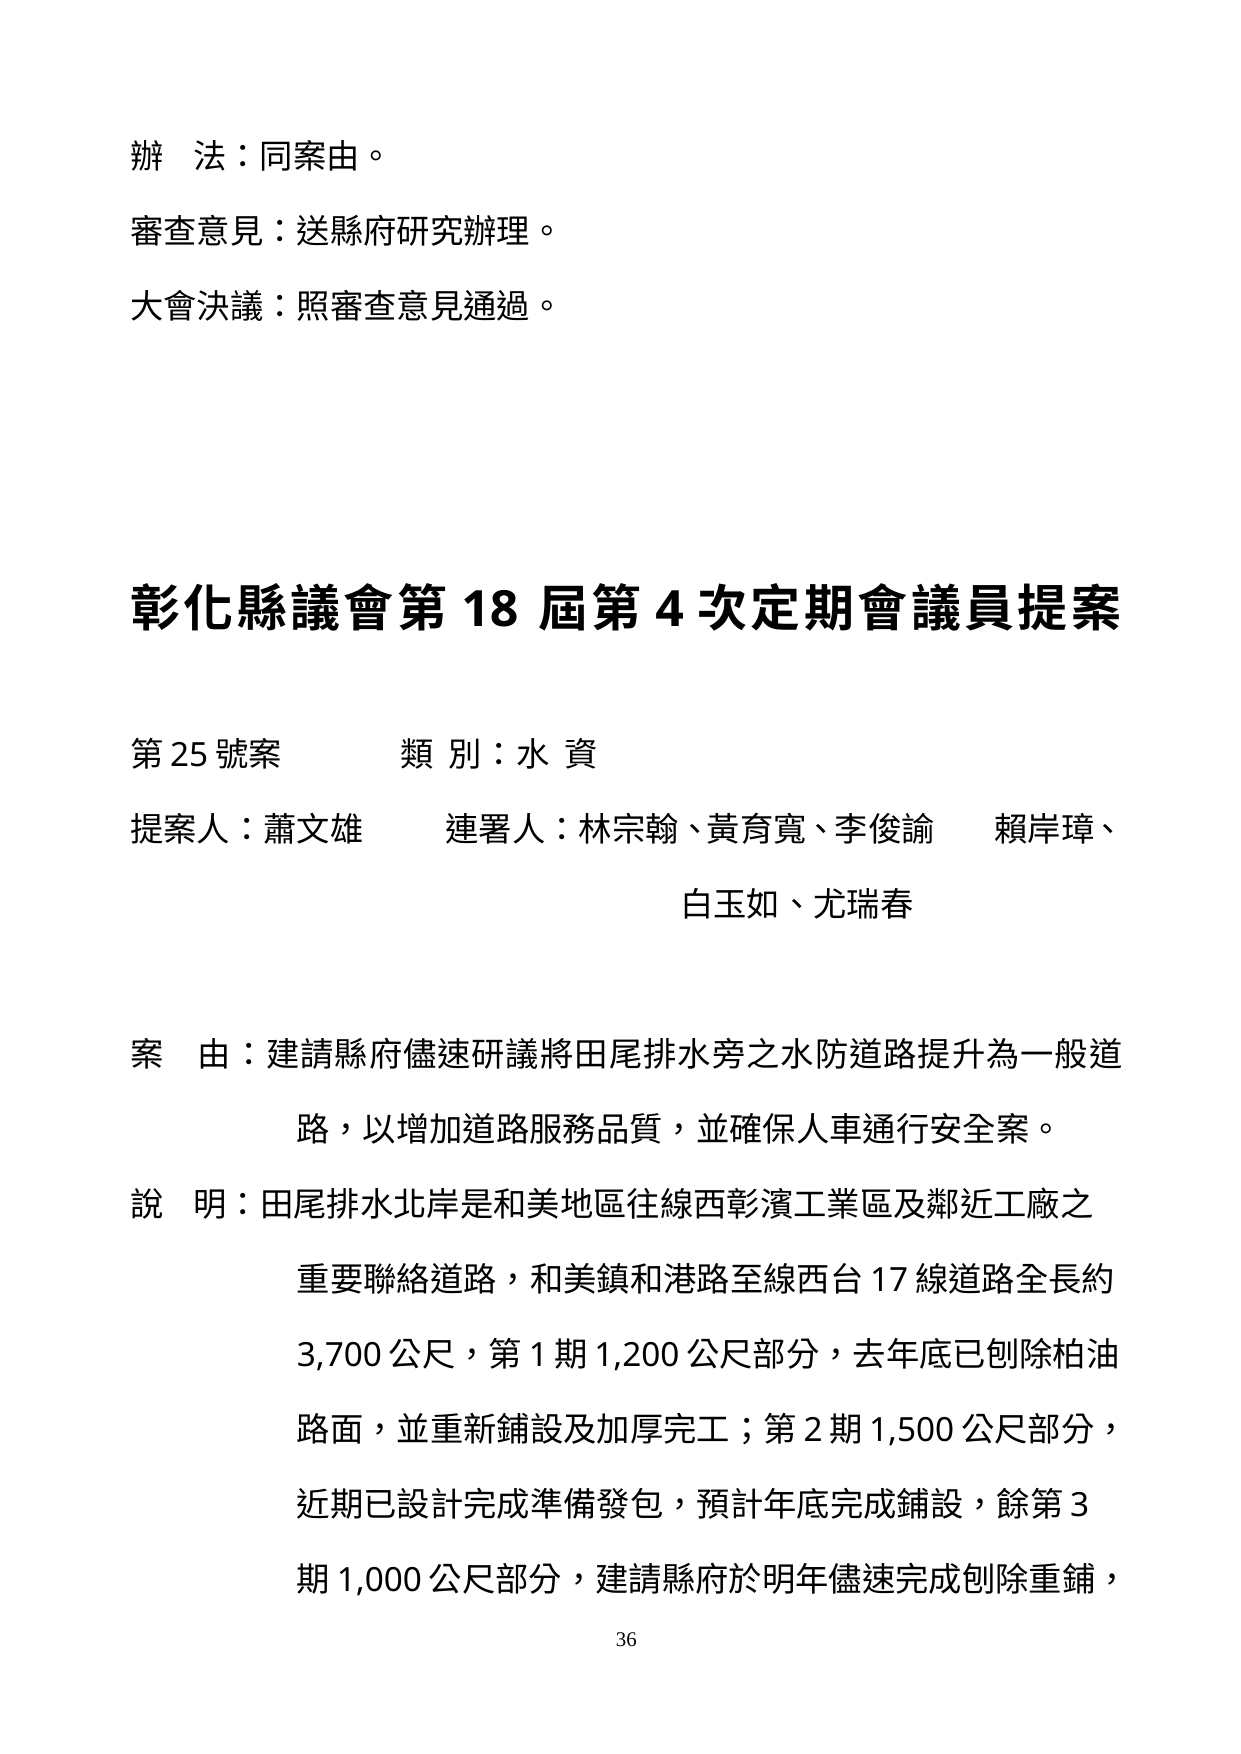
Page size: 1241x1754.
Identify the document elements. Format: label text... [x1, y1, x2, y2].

text 辦 法：同案由。 [130, 117, 1122, 192]
text 說 明：田尾排水北岸是和美地區往線西彰濱工業區及鄰近工廠之重要聯絡道路，和美鎮和港路至線西台17線道路全長約3,700公尺，第1期1,200公尺部分，去年底已刨除柏油路面，並重新鋪設及加厚完工；第2期1,500公尺部分，近期已設計完成準備發包，預計年底完成鋪設，餘第3期1,000公尺部分，建請縣府於明年儘速完成刨除重鋪，並提升為一般道路，以增加道路服務品質，並確保人車通行安全。 [130, 1164, 1122, 1614]
text 大會決議：照審查意見通過。 [130, 267, 1122, 342]
text 提案人：蕭文雄 連署人：林宗翰、黃育寬、李俊諭 賴岸璋、白玉如、尤瑞春 [130, 789, 1122, 939]
text 第25號案 類 別：水 資 [130, 714, 1122, 789]
text 彰化縣議會第18 屆第4次定期會議員提案 [130, 567, 1122, 642]
text 審查意見：送縣府研究辦理。 [130, 192, 1122, 267]
text 案 由：建請縣府儘速研議將田尾排水旁之水防道路提升為一般道路，以增加道路服務品質，並確保人車通行安全案。 [130, 1014, 1122, 1164]
